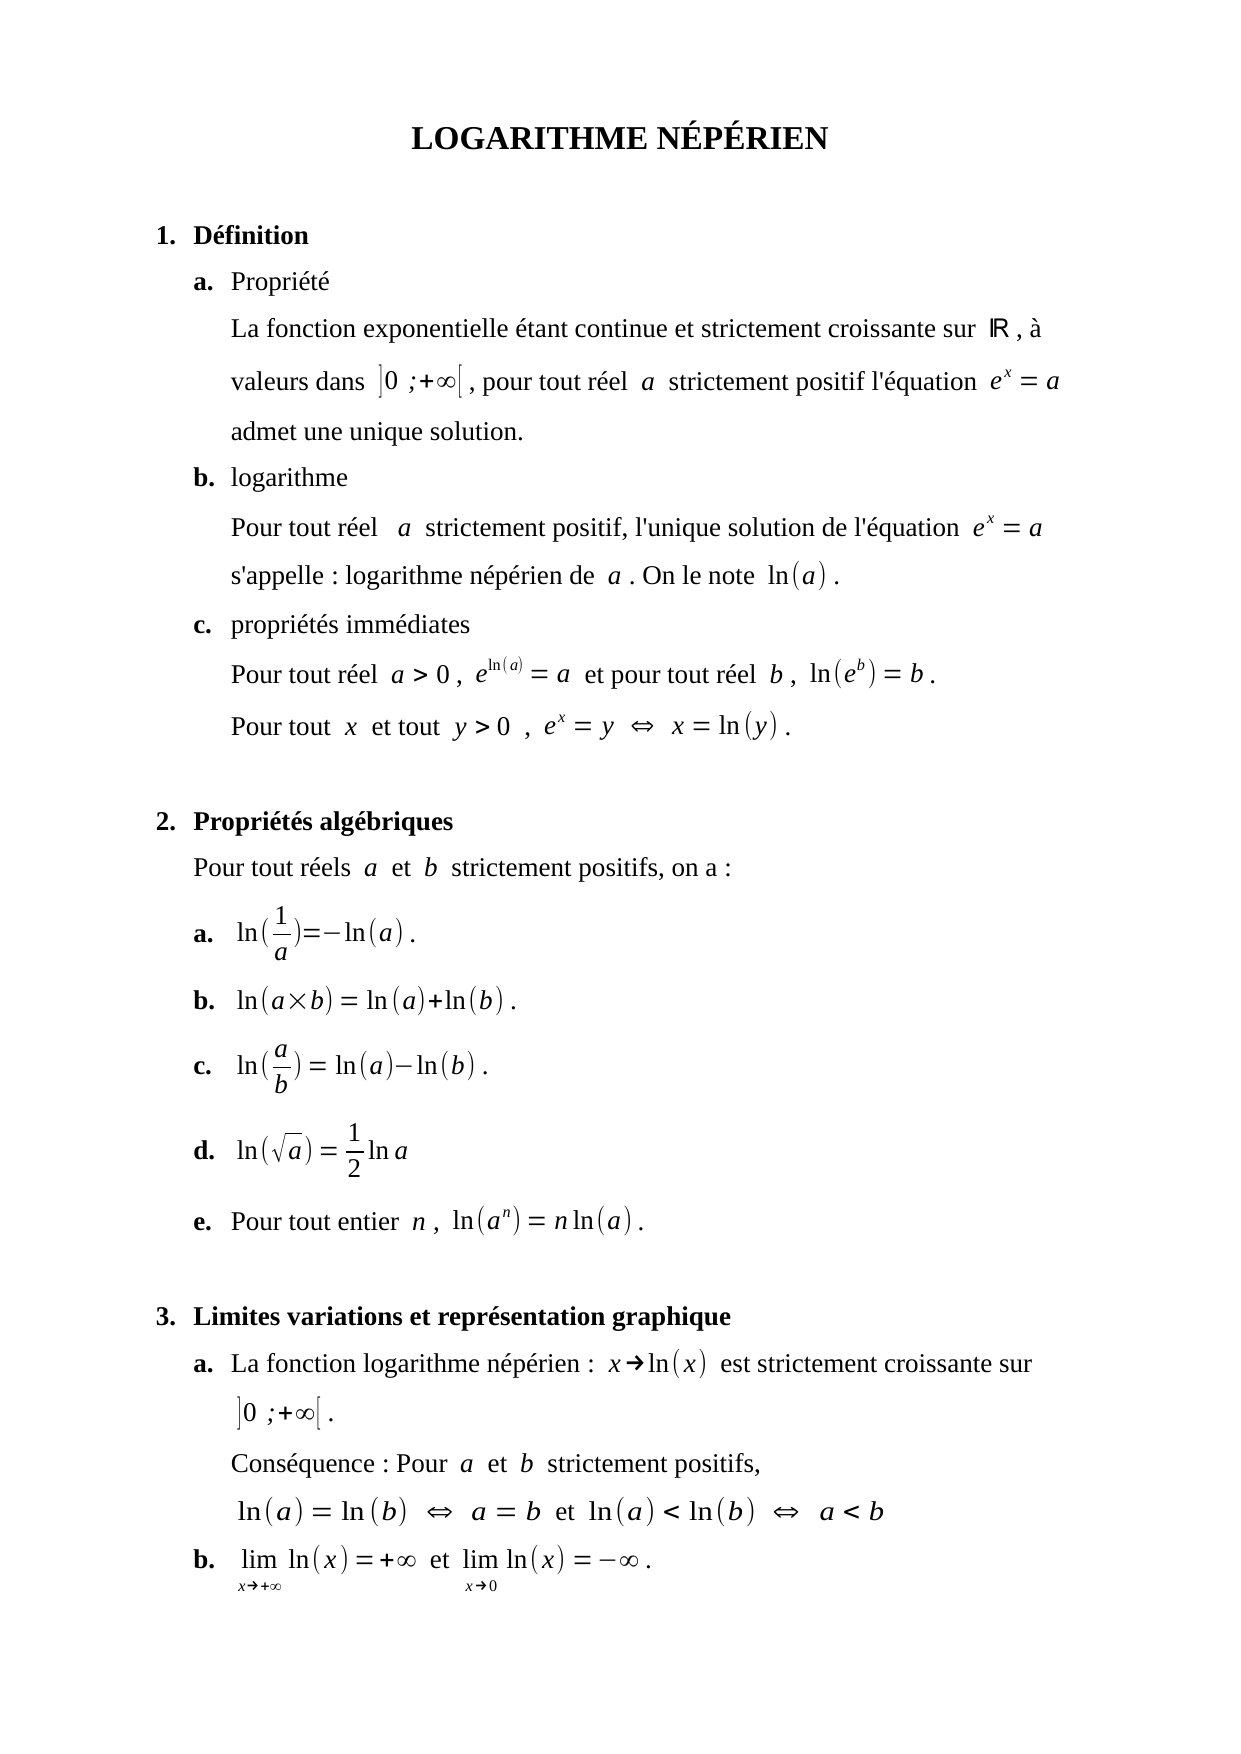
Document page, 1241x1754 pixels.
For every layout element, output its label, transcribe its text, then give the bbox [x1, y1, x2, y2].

list La fonction logarithme népérien : est strictement croissante sur . Conséquence : Pour et strictement positifs, et [193, 1347, 1122, 1528]
list Propriété La fonction exponentielle étant continue et strictement croissante sur , à valeurs dans , pour tout réel strictement positif l'équation admet une unique solution. [193, 265, 1122, 446]
list propriétés immédiates Pour tout réel , et pour tout réel , . Pour tout et tout , . [193, 608, 1122, 789]
text LOGARITHME NÉPÉRIEN [118, 118, 1122, 156]
list et . [193, 1543, 1122, 1596]
list . [193, 984, 1122, 1017]
list Limites variations et représentation graphique [156, 1300, 1122, 1331]
list logarithme Pour tout réel strictement positif, l'unique solution de l'équation s'appelle : logarithme népérien de . On le note . [193, 461, 1122, 592]
list . [193, 900, 1122, 969]
list Pour tout entier , . [193, 1201, 1122, 1284]
list Propriétés algébriques Pour tout réels et strictement positifs, on a : [156, 805, 1122, 884]
list Définition [156, 219, 1122, 250]
list . [193, 1033, 1122, 1101]
